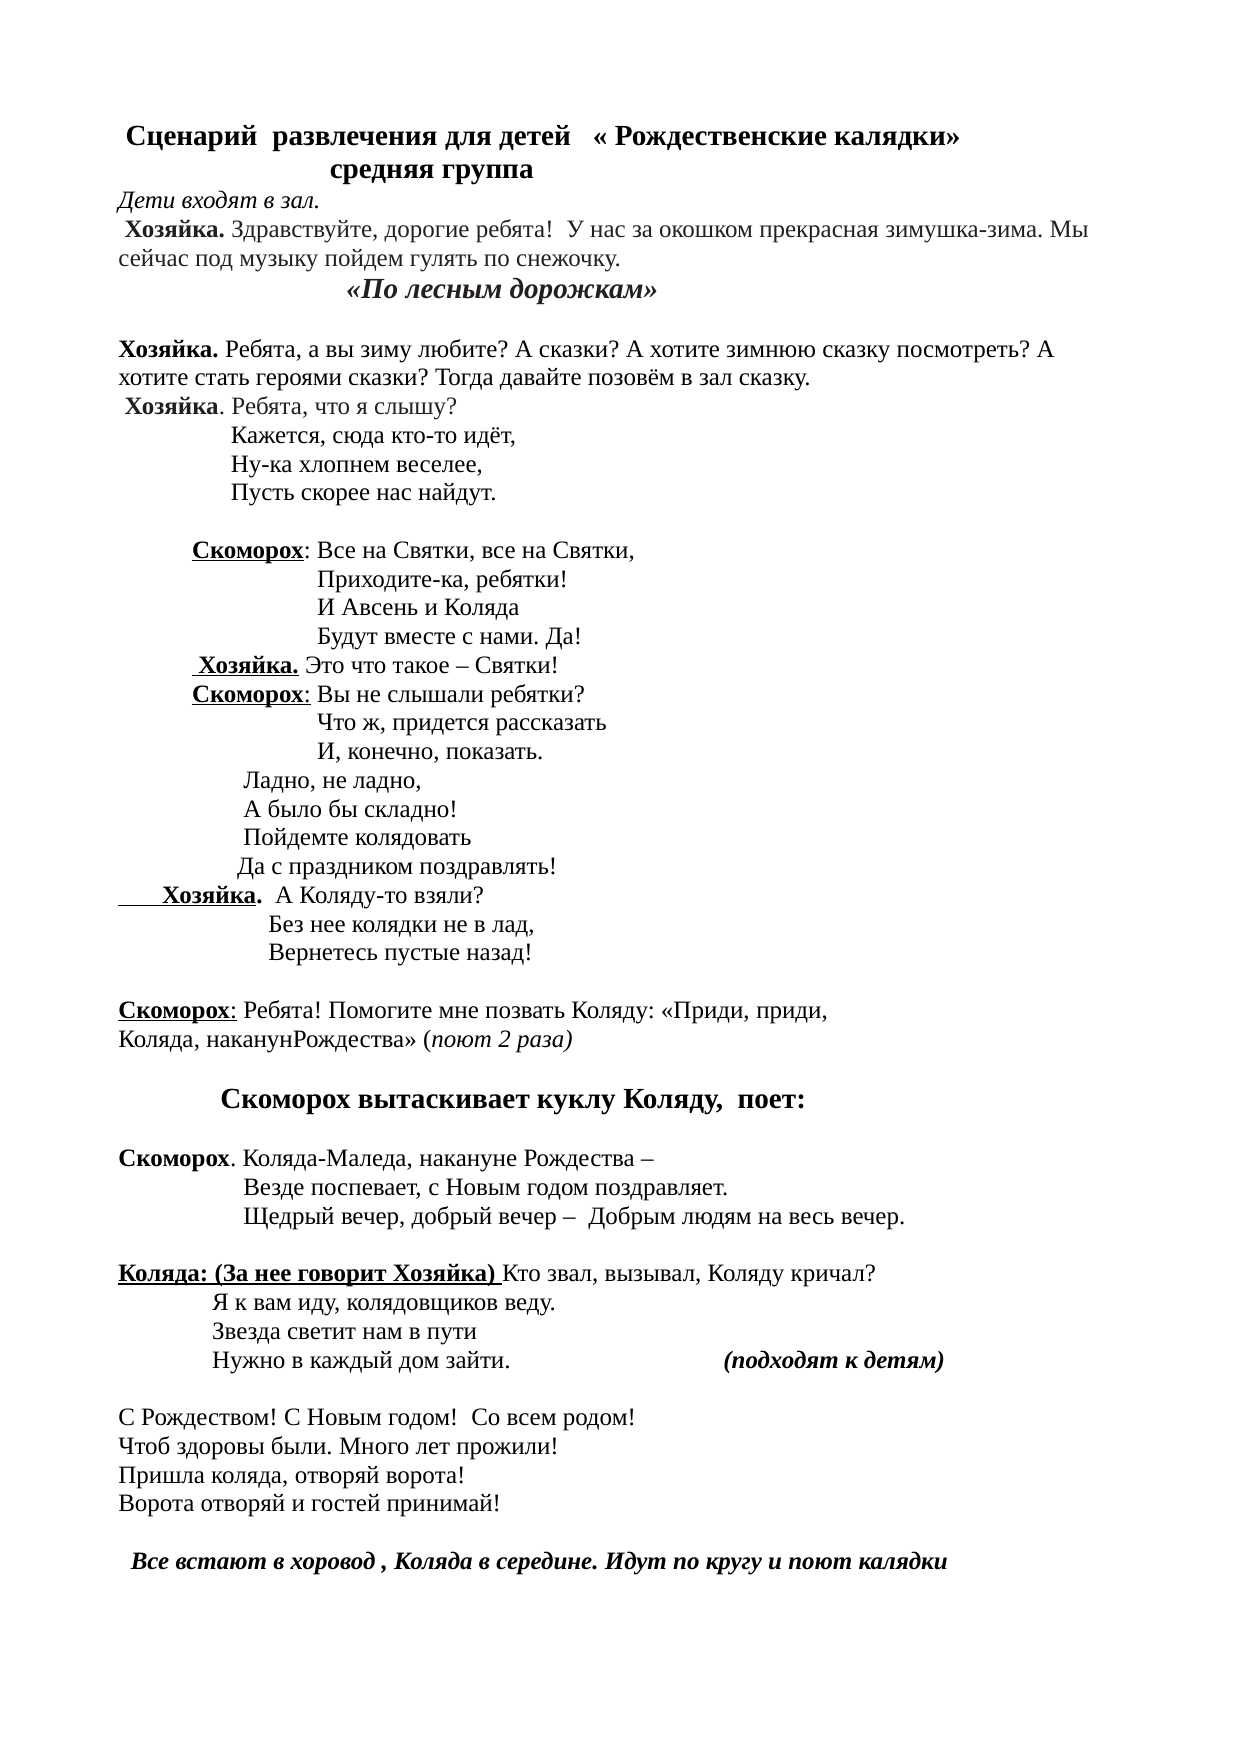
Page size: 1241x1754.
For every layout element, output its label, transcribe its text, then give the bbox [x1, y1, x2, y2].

text Кажется, сюда кто-то идёт, [118, 420, 1122, 449]
text Ну-ка хлопнем веселее, [118, 449, 1122, 477]
text С Рождеством! С Новым годом! Со всем родом! Чтоб здоровы были. Много лет прожили! Пришла коляда, отворяй ворота! Ворота отворяй и гостей принимай! [118, 1373, 1122, 1517]
text Хозяйка. Ребята, а вы зиму любите? А сказки? А хотите зимнюю сказку посмотреть? А хотите стать героями сказки? Тогда давайте позовём в зал сказку. [118, 334, 1122, 391]
text Везде поспевает, с Новым годом поздравляет. Щедрый вечер, добрый вечер – Добрым людям на весь вечер. Коляда: (За нее говорит Хозяйка) Кто звал, вызывал, Коляду кричал? Я к вам иду, колядовщиков веду. Звезда светит нам в пути Нужно в каждый дом зайти. (подходят к детям) [118, 1172, 1122, 1373]
text Все встают в хоровод , Коляда в середине. Идут по кругу и поют калядки [118, 1517, 1122, 1575]
text Хозяйка. Здравствуйте, дорогие ребята! У нас за окошком прекрасная зимушка-зима. Мы сейчас под музыку пойдем гулять по снежочку. [118, 214, 1122, 271]
text «По лесным дорожкам» [118, 271, 1122, 305]
text Дети входят в зал. [118, 185, 1122, 214]
text Сценарий развлечения для детей « Рождественские калядки» [118, 118, 1122, 152]
text Скоморох. Коляда-Маледа, накануне Рождества – [118, 1143, 1122, 1172]
text Хозяйка. Ребята, что я слышу? [118, 391, 1122, 420]
text Скоморох вытаскивает куклу Коляду, поет: [118, 1052, 1122, 1115]
list Скоморох: Все на Святки, все на Святки, Приходите-ка, ребятки! И Авсень и Коляда Будут вместе с нами. Да! Хозяйка. Это что такое – Святки! Скоморох: Вы не слышали ребятки? Что ж, придется рассказать И, конечно, показать. [118, 535, 1122, 765]
text Пусть скорее нас найдут. [118, 477, 1122, 506]
text средняя группа [118, 152, 1122, 185]
text Хозяйка. А Коляду-то взяли? Без нее колядки не в лад, Вернетесь пустые назад! Скоморох: Ребята! Помогите мне позвать Коляду: «Приди, приди, Коляда, наканунРождества» (поют 2 раза) [118, 880, 1122, 1052]
text Ладно, не ладно, А было бы складно! Пойдемте колядовать Да с праздником поздравлять! [118, 765, 1122, 880]
